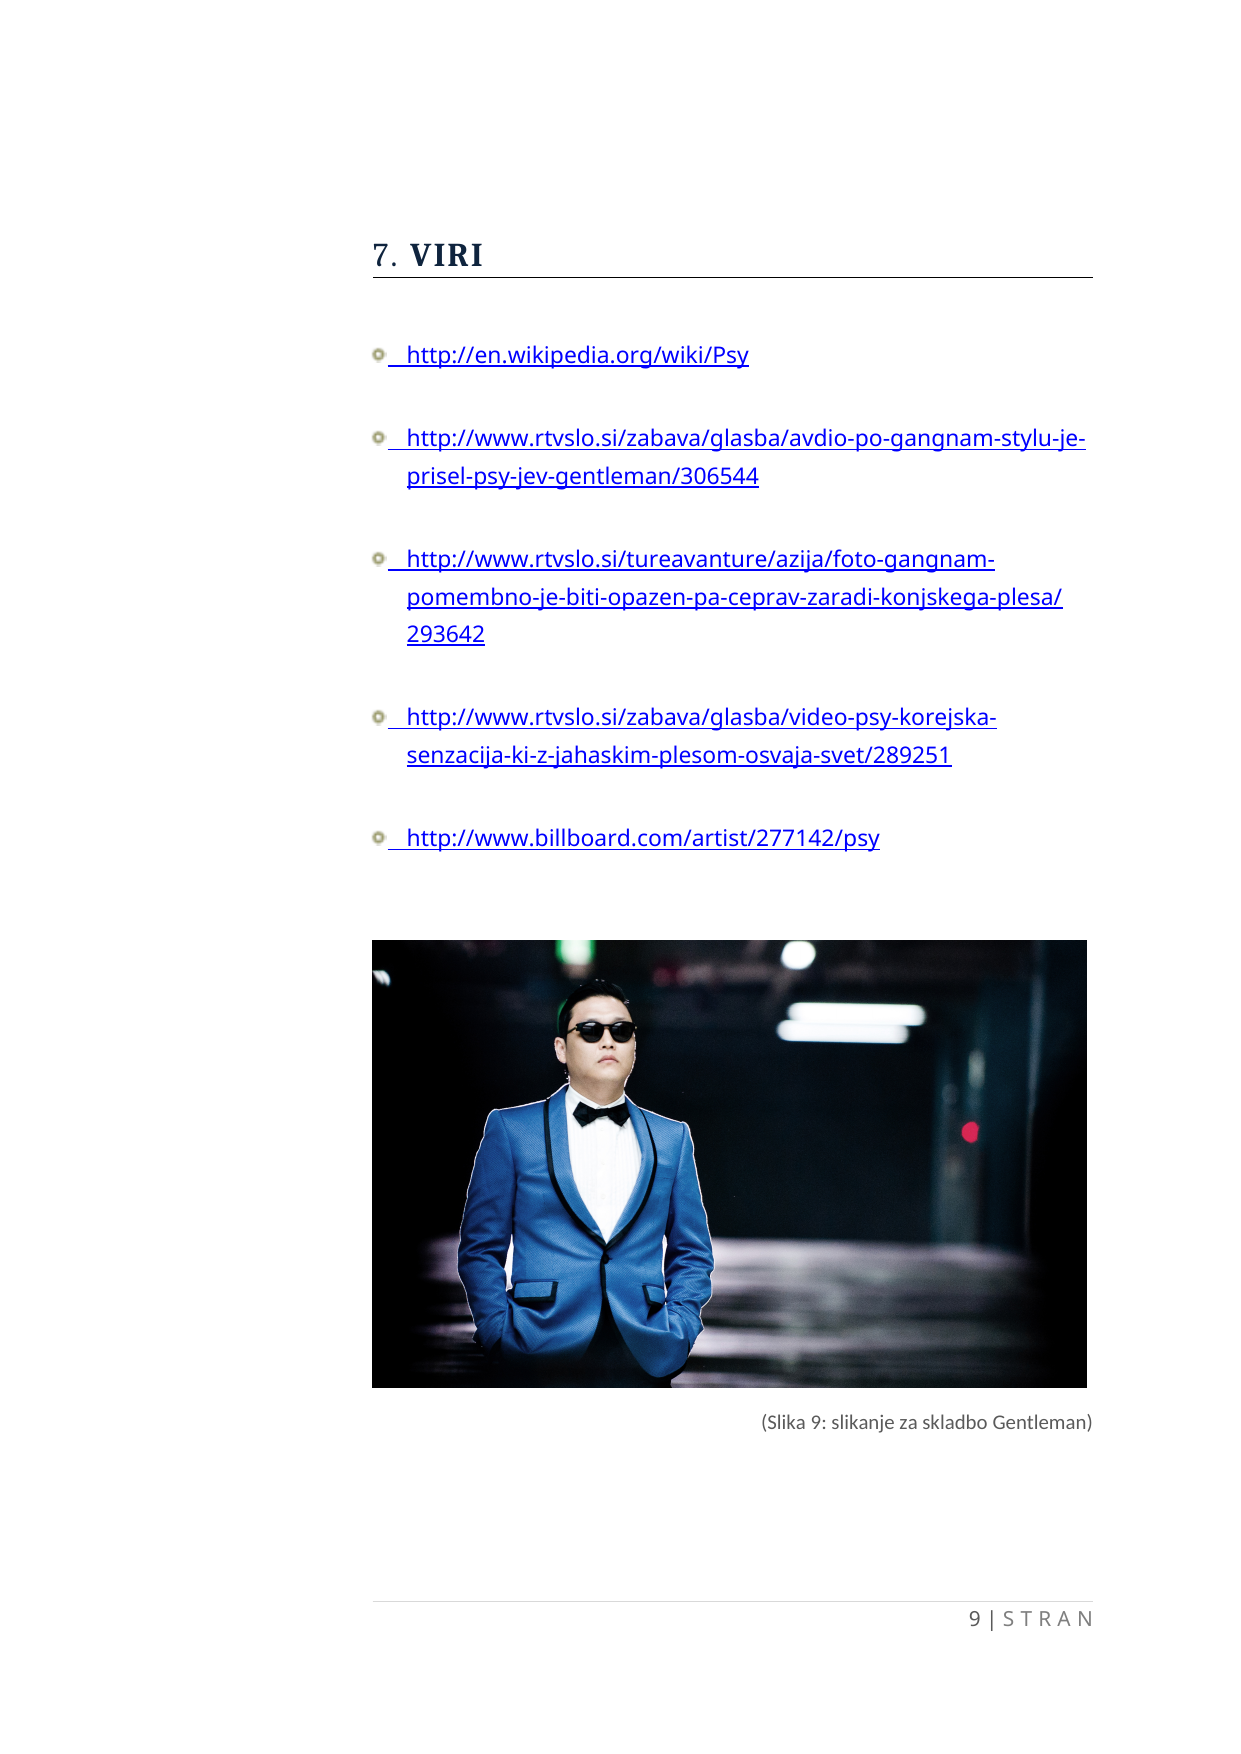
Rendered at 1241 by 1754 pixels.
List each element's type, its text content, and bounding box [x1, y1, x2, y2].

list http://www.rtvslo.si/tureavanture/azija/foto-gangnam-pomembno-je-biti-opazen-pa-ceprav-zaradi-konjskega-plesa/293642 [369, 543, 1093, 679]
subtitle VIRI [373, 237, 1093, 277]
list http://en.wikipedia.org/wiki/Psy [369, 339, 1093, 400]
picture [370, 346, 387, 363]
picture [372, 940, 1087, 1388]
list (Slika 9: slikanje za skladbo Gentleman) [223, 1409, 1093, 1434]
picture [370, 550, 387, 567]
picture [370, 829, 387, 846]
picture [370, 708, 387, 726]
picture [370, 429, 387, 446]
list http://www.rtvslo.si/zabava/glasba/video-psy-korejska-senzacija-ki-z-jahaskim-plesom-osvaja-svet/289251 [369, 701, 1093, 800]
list http://www.rtvslo.si/zabava/glasba/avdio-po-gangnam-stylu-je-prisel-psy-jev-gentleman/306544 [369, 422, 1093, 521]
list http://www.billboard.com/artist/277142/psy [369, 822, 1093, 853]
